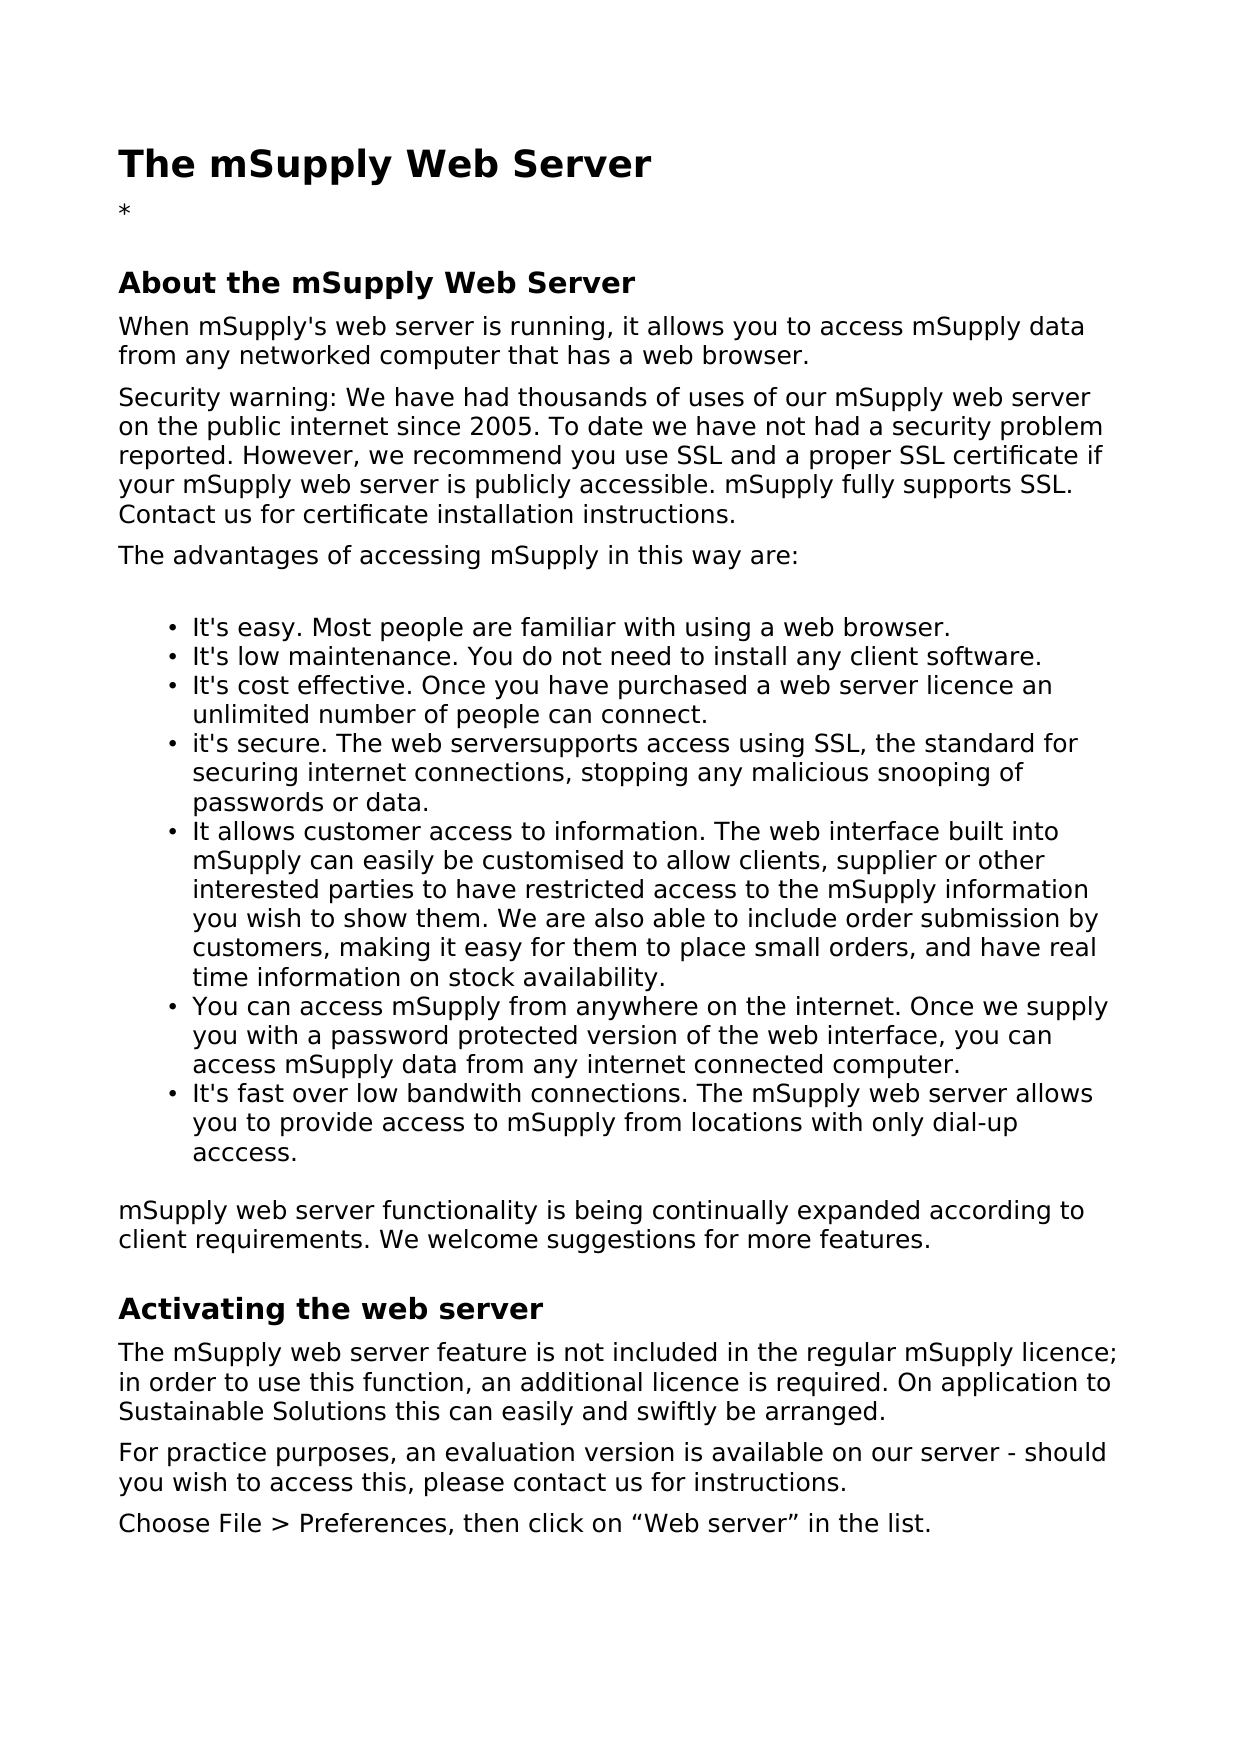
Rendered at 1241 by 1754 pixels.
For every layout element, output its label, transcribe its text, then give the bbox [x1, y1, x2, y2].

list It's low maintenance. You do not need to install any client software. [177, 642, 1122, 671]
text Choose File > Preferences, then click on “Web server” in the list. [118, 1509, 1122, 1539]
list You can access mSupply from anywhere on the internet. Once we supply you with a password protected version of the web interface, you can access mSupply data from any internet connected computer. [177, 992, 1122, 1079]
list It's fast over low bandwith connections. The mSupply web server allows you to provide access to mSupply from locations with only dial-up acccess. [177, 1079, 1122, 1167]
subtitle About the mSupply Web Server [118, 266, 1122, 300]
text For practice purposes, an evaluation version is available on our server - should you wish to access this, please contact us for instructions. [118, 1439, 1122, 1497]
list It's easy. Most people are familiar with using a web browser. [177, 613, 1122, 642]
text * [118, 199, 1122, 228]
text The advantages of accessing mSupply in this way are: [118, 542, 1122, 571]
list It allows customer access to information. The web interface built into mSupply can easily be customised to allow clients, supplier or other interested parties to have restricted access to the mSupply information you wish to show them. We are also able to include order submission by customers, making it easy for them to place small orders, and have real time information on stock availability. [177, 817, 1122, 992]
subtitle The mSupply Web Server [118, 143, 1122, 187]
list It's cost effective. Once you have purchased a web server licence an unlimited number of people can connect. [177, 671, 1122, 729]
text When mSupply's web server is running, it allows you to access mSupply data from any networked computer that has a web browser. [118, 312, 1122, 371]
subtitle Activating the web server [118, 1292, 1122, 1326]
text The mSupply web server feature is not included in the regular mSupply licence; in order to use this function, an additional licence is required. On application to Sustainable Solutions this can easily and swiftly be arranged. [118, 1339, 1122, 1426]
list it's secure. The web serversupports access using SSL, the standard for securing internet connections, stopping any malicious snooping of passwords or data. [177, 729, 1122, 817]
text mSupply web server functionality is being continually expanded according to client requirements. We welcome suggestions for more features. [118, 1196, 1122, 1255]
text Security warning: We have had thousands of uses of our mSupply web server on the public internet since 2005. To date we have not had a security problem reported. However, we recommend you use SSL and a proper SSL certificate if your mSupply web server is publicly accessible. mSupply fully supports SSL. Contact us for certificate installation instructions. [118, 383, 1122, 529]
